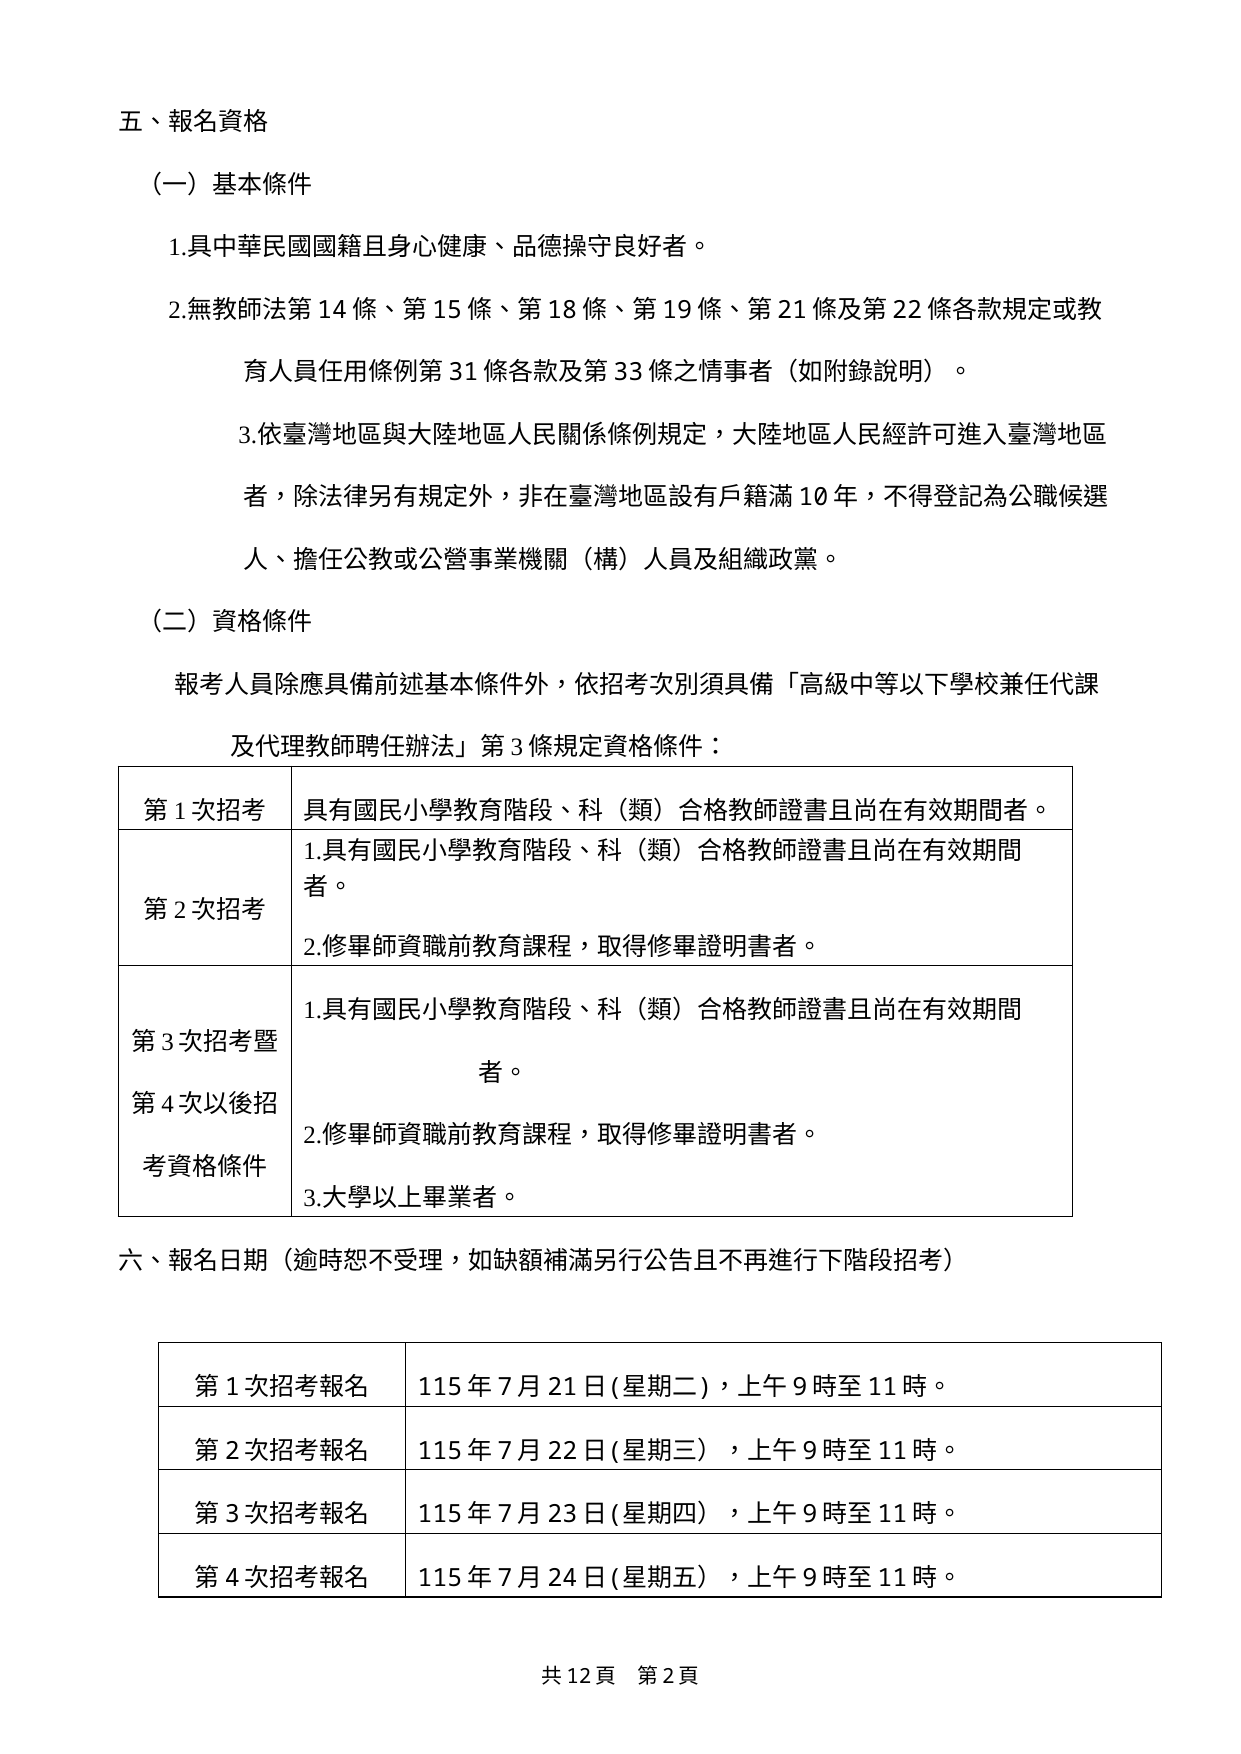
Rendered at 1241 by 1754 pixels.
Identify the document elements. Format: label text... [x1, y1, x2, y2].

table_cell 1.具有國民小學教育階段、科（類）合格教師證書且尚在有效期間者。 2.修畢師資職前教育課程，取得修畢證明書者。 [292, 830, 1072, 965]
text 3.依臺灣地區與大陸地區人民關係條例規定，大陸地區人民經許可進入臺灣地區者，除法律另有規定外，非在臺灣地區設有戶籍滿10年，不得登記為公職候選人、擔任公教或公營事業機關（構）人員及組織政黨。 [118, 391, 1122, 578]
table_cell 第3次招考報名 [159, 1470, 405, 1533]
table_cell 第2次招考 [119, 830, 291, 965]
table_cell 115年7月23日(星期四），上午9時至11時。 [406, 1470, 1161, 1533]
table_cell 第4次招考報名 [159, 1534, 405, 1596]
table_header 115年7月21日(星期二)，上午9時至11時。 [406, 1343, 1161, 1406]
text 1.具中華民國國籍且身心健康、品德操守良好者。 [118, 203, 1122, 266]
table_header 具有國民小學教育階段、科（類）合格教師證書且尚在有效期間者。 [292, 767, 1072, 829]
table_cell 115年7月24日(星期五），上午9時至11時。 [406, 1534, 1161, 1596]
table_cell 第2次招考報名 [159, 1407, 405, 1469]
table_cell 1.具有國民小學教育階段、科（類）合格教師證書且尚在有效期間者。 2.修畢師資職前教育課程，取得修畢證明書者。 3.大學以上畢業者。 [292, 966, 1072, 1216]
table_header 第1次招考 [119, 767, 291, 829]
text 報考人員除應具備前述基本條件外，依招考次別須具備「高級中等以下學校兼任代課及代理教師聘任辦法」第3條規定資格條件： [118, 641, 1122, 766]
text 五、報名資格 [118, 78, 1122, 141]
table_cell 115年7月22日(星期三），上午9時至11時。 [406, 1407, 1161, 1469]
table_cell 第3次招考暨 第4次以後招考資格條件 [119, 966, 291, 1216]
table_header 第1次招考報名 [159, 1343, 405, 1406]
text 2.無教師法第14條、第15條、第18條、第19條、第21條及第22條各款規定或教育人員任用條例第31條各款及第33條之情事者（如附錄說明）。 [118, 266, 1122, 391]
text （一）基本條件 [118, 141, 1122, 203]
text （二）資格條件 [118, 578, 1122, 641]
text 六、報名日期（逾時恕不受理，如缺額補滿另行公告且不再進行下階段招考） [118, 1217, 1122, 1342]
